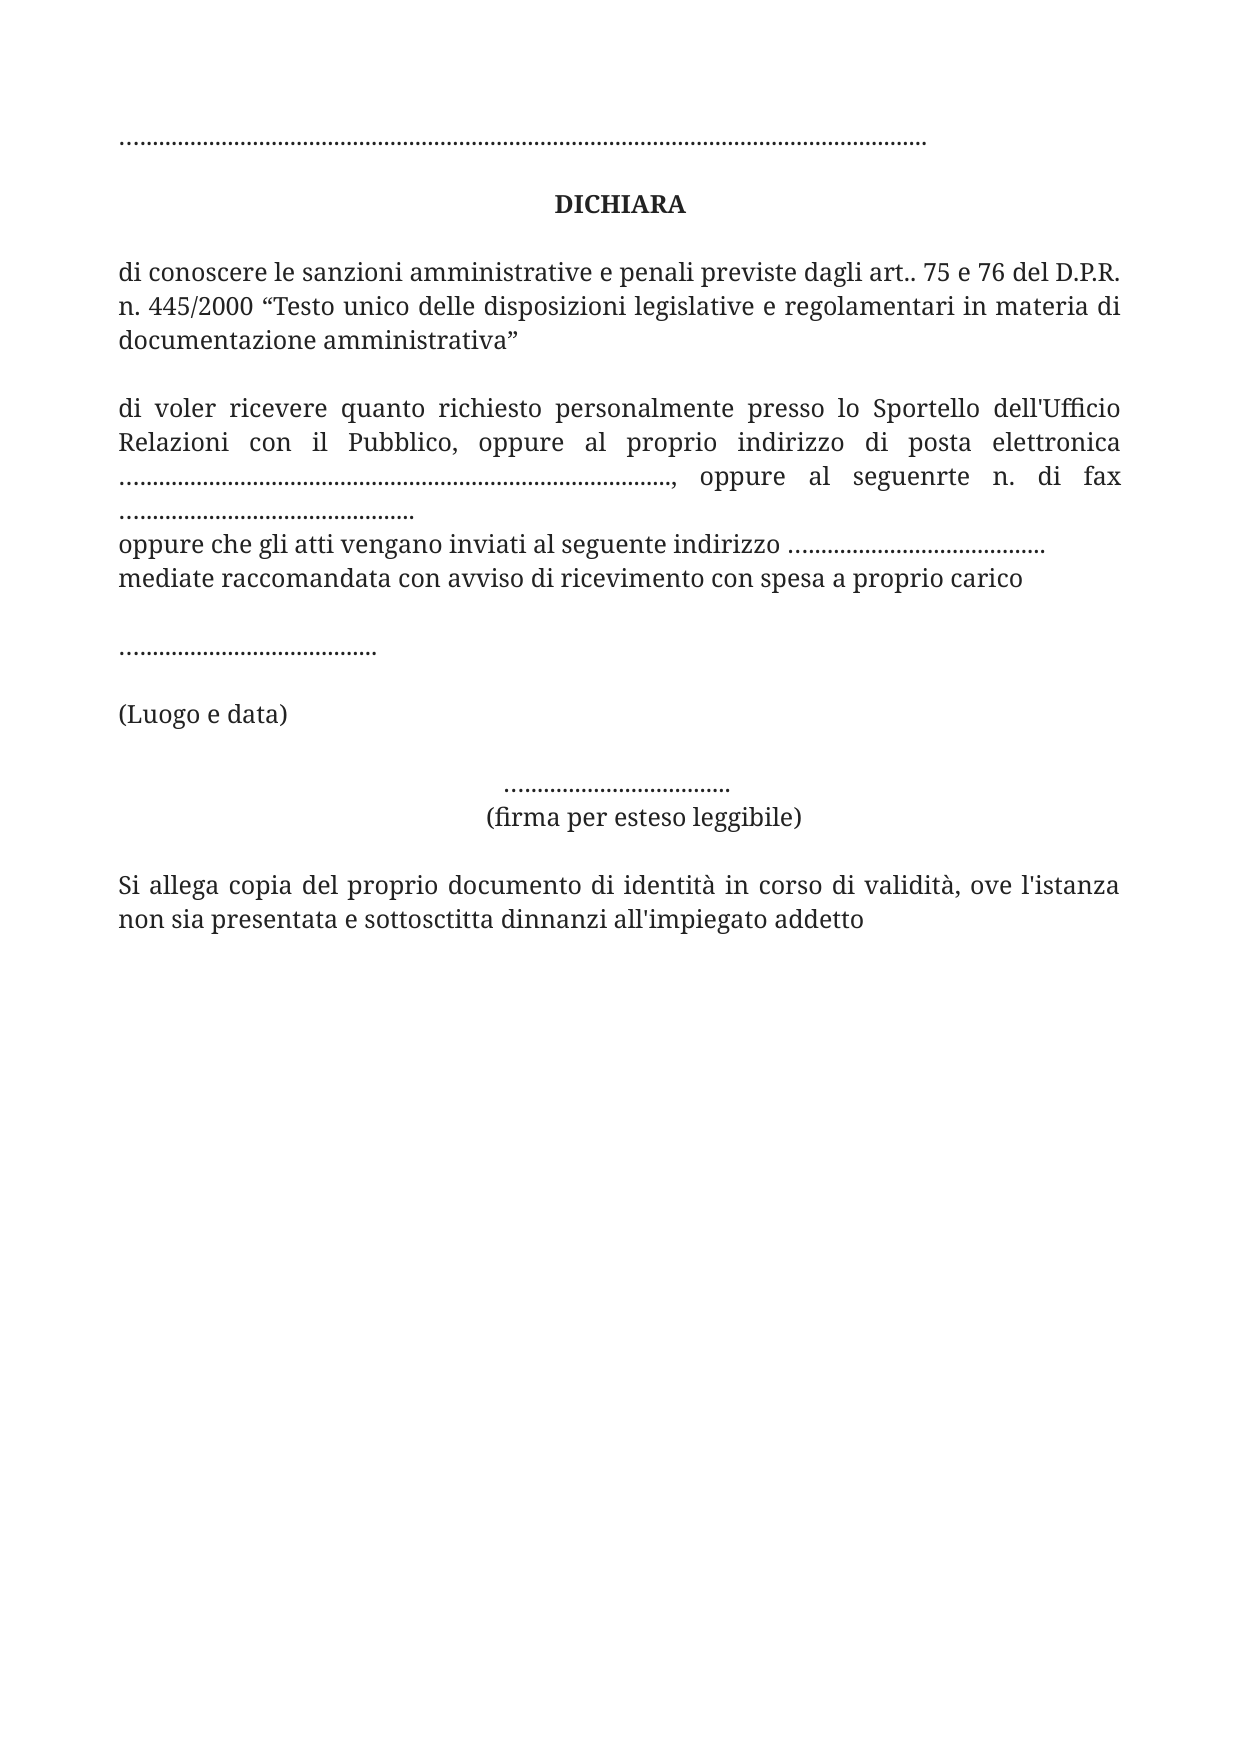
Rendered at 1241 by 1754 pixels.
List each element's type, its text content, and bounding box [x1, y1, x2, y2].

text …................................. [118, 765, 1122, 799]
text mediate raccomandata con avviso di ricevimento con spesa a proprio carico [118, 561, 1122, 595]
text (firma per esteso leggibile) [118, 799, 1122, 833]
text DICHIARA [118, 186, 1122, 220]
text (Luogo e data) [118, 697, 1122, 731]
text di conoscere le sanzioni amministrative e penali previste dagli art.. 75 e 76 del D.P.R. n. 445/2000 “Testo unico delle disposizioni legislative e regolamentari in materia di documentazione amministrativa” [118, 254, 1122, 357]
text di voler ricevere quanto richiesto personalmente presso lo Sportello dell'Ufficio Relazioni con il Pubblico, oppure al proprio indirizzo di posta elettronica …....................................................................................., oppure al seguenrte n. di fax …............................................ [118, 391, 1122, 527]
text ….............................................................................................................................. [118, 118, 1122, 152]
text Si allega copia del proprio documento di identità in corso di validità, ove l'istanza non sia presentata e sottosctitta dinnanzi all'impiegato addetto [118, 867, 1122, 936]
text …...................................... [118, 629, 1122, 663]
text oppure che gli atti vengano inviati al seguente indirizzo …...................................... [118, 527, 1122, 561]
